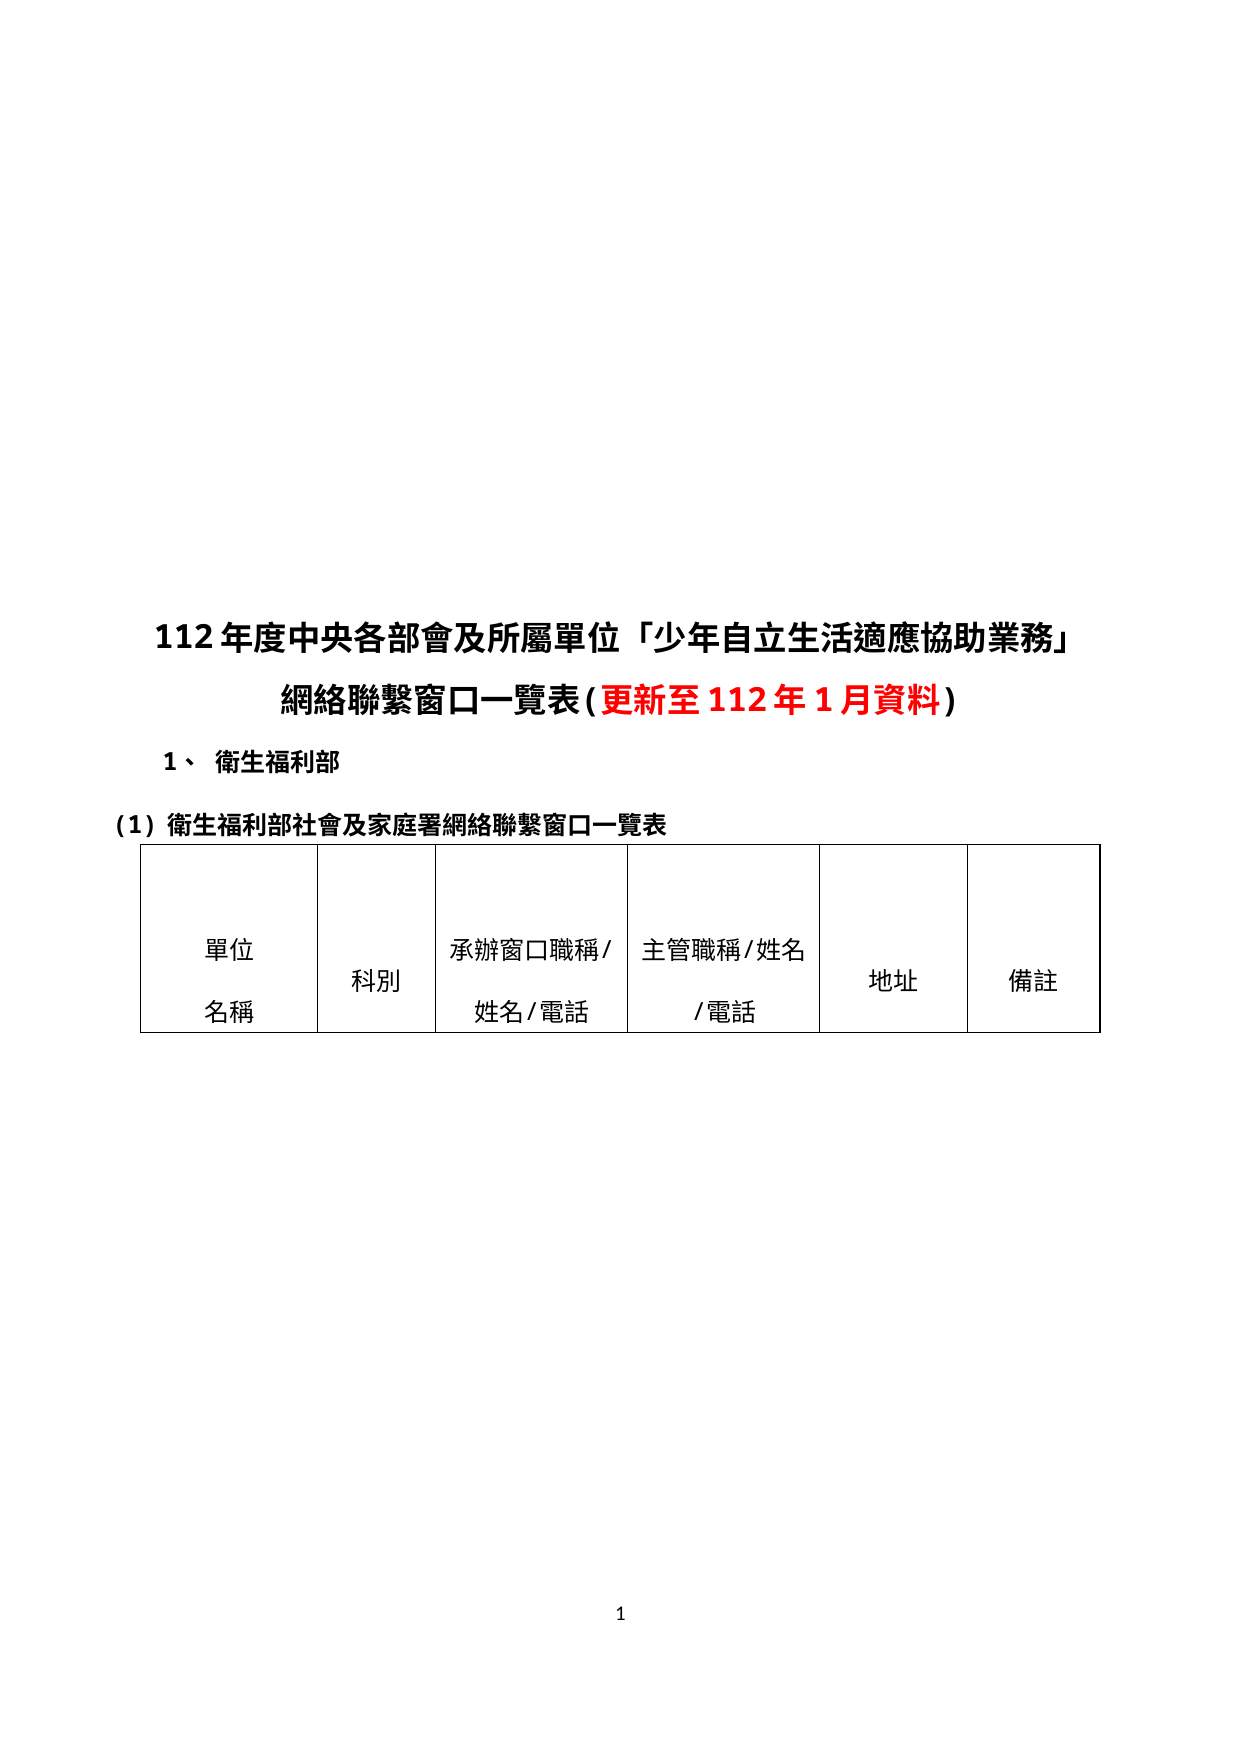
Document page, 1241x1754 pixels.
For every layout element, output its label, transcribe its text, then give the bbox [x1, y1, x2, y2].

table_header 承辦窗口職稱/姓名/電話 [436, 845, 627, 1032]
table_header 地址 [820, 845, 967, 1032]
table_header 單位 名稱 [141, 845, 317, 1032]
list 衛生福利部 [162, 719, 1128, 782]
text 網絡聯繫窗口一覽表(更新至112年1月資料) [112, 657, 1128, 719]
table_header 科別 [318, 845, 435, 1032]
text 112年度中央各部會及所屬單位「少年自立生活適應協助業務」 [112, 594, 1128, 657]
table_header 主管職稱/姓名/電話 [628, 845, 819, 1032]
list 衛生福利部社會及家庭署網絡聯繫窗口一覽表 [112, 782, 1128, 844]
table_header 備註 [968, 845, 1099, 1032]
